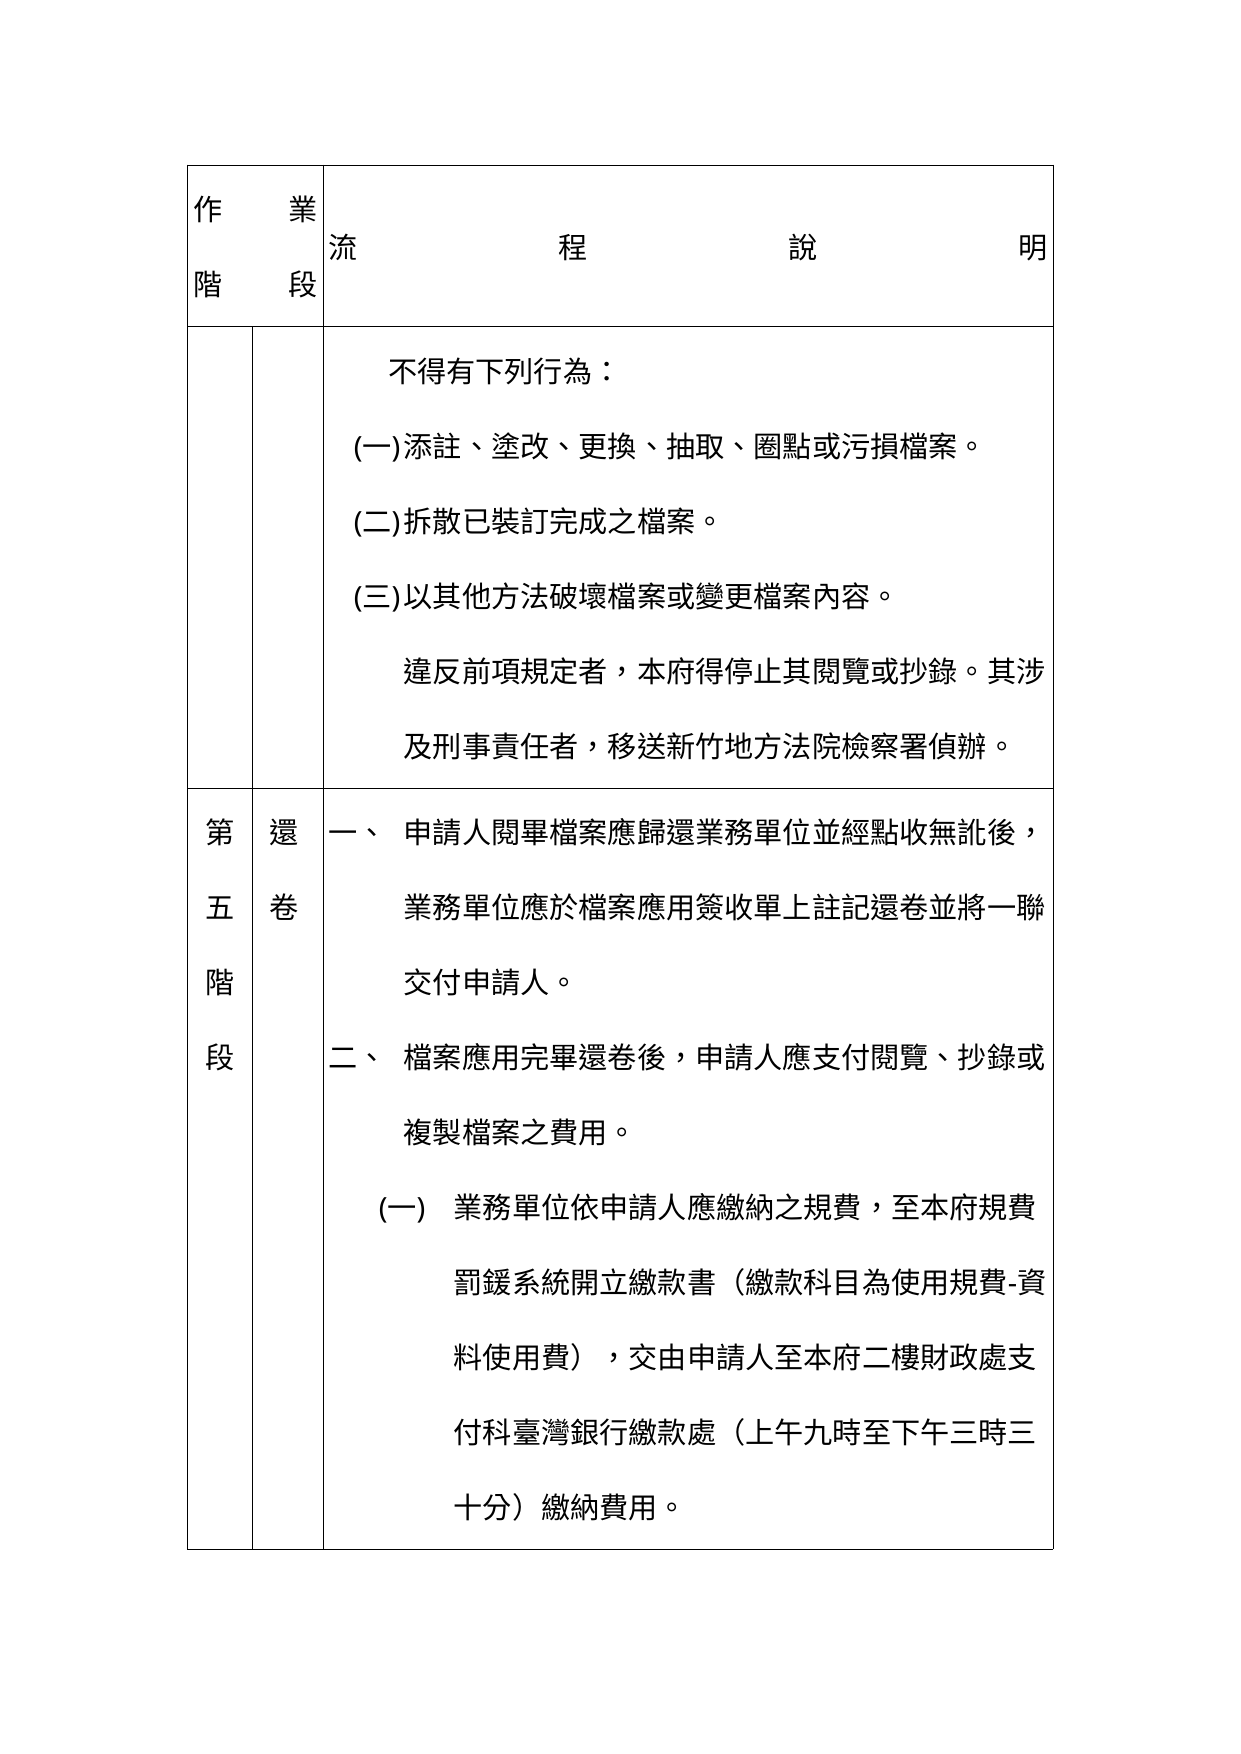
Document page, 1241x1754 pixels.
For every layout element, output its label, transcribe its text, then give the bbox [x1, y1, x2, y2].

table_cell [253, 327, 323, 788]
table_header 流程說明 [324, 166, 1053, 326]
table_cell 申請人閱畢檔案應歸還業務單位並經點收無訛後，業務單位應於檔案應用簽收單上註記還卷並將一聯交付申請人。 檔案應用完畢還卷後，申請人應支付閱覽、抄錄或複製檔案之費用。 業務單位依申請人應繳納之規費，至本府規費罰鍰系統開立繳款書（繳款科目為使用規費-資料使用費），交由申請人至本府二樓財政處支付科臺灣銀行繳款處（上午九時至下午三時三十分）繳納費用。 申請人於本府二樓支付課臺灣銀行繳款處繳納費用後，應持收據向業務單位承辦人員領取申請複製之資料。 申請人未能及時繳納規費時，得將規費委託業務單位承辦人員代繳，但需多繳納掛號費（以實支數額計算），待代繳後以利寄交收據聯。 業務單位應將檔案應用簽收單影本併同供閱檔案歸還檔案管理單位。 [324, 789, 1053, 1549]
table_cell [188, 327, 252, 788]
table_cell 本府檔案僅限在府內提供查閱，申請人獲准應用檔案時應親自或由代理人出示審核通知書及身分證明文件並完成登記程序後，於本府指定之時間、處所應用檔案。 申請人如為機關團體，應由管理人或代表人親自或指派代理人至本府應用檔案。 申請人及代理人至本府應用檔案時，應出示身分證明文 件，並簽署同意書【民（表三）】，保證遵守本規定。 未依前項規定辦理者，本府得拒絕提供應用。 申請人閱覽、抄錄或複製本府檔案，悉依檔案管理局訂定之「檔案閱覽抄錄複製收費標準」之規定收取費用。 複製檔案時，由本府業務單位承辦人員為之。 資料、卷宗經電子儲存，其閱覽以影像或複製品為原則。 閱覽或抄錄檔案應於本府指定之時間、處所為之，並不得有下列行為： 添註、塗改、更換、抽取、圈點或污損檔案。 拆散已裝訂完成之檔案。 以其他方法破壞檔案或變更檔案內容。 違反前項規定者，本府得停止其閱覽或抄錄。其涉及刑事責任者，移送新竹地方法院檢察署偵辦。 [324, 327, 1053, 788]
table_cell 還卷 [253, 789, 323, 1549]
table_header 作業 階段 [188, 166, 323, 326]
table_cell 第五階段 [188, 789, 252, 1549]
